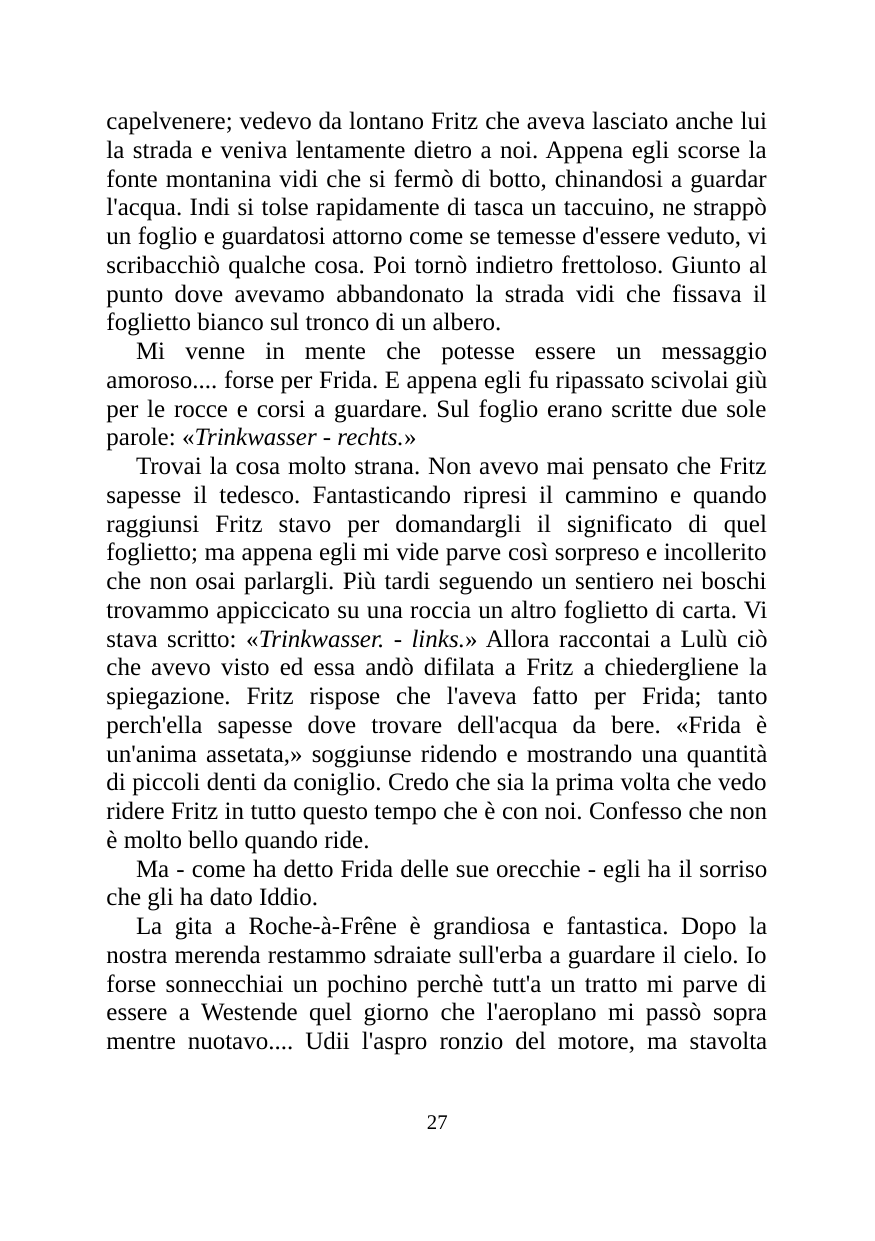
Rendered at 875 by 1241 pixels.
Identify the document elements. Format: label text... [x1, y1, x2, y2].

text La gita a Roche-à-Frêne è grandiosa e fantastica. Dopo la nostra merenda restammo sdraiate sull'erba a guardare il cielo. Io forse sonnecchiai un pochino perchè tutt'a un tratto mi parve di essere a Westende quel giorno che l'aeroplano mi passò sopra mentre nuotavo.... Udii l'aspro ronzio del motore, ma stavolta [106, 911, 768, 1055]
text Trovai la cosa molto strana. Non avevo mai pensato che Fritz sapesse il tedesco. Fantasticando ripresi il cammino e quando raggiunsi Fritz stavo per domandargli il significato di quel foglietto; ma appena egli mi vide parve così sorpreso e incollerito che non osai parlargli. Più tardi seguendo un sentiero nei boschi trovammo appiccicato su una roccia un altro foglietto di carta. Vi stava scritto: «Trinkwasser. - links.» Allora raccontai a Lulù ciò che avevo visto ed essa andò difilata a Fritz a chiedergliene la spiegazione. Fritz rispose che l'aveva fatto per Frida; tanto perch'ella sapesse dove trovare dell'acqua da bere. «Frida è un'anima assetata,» soggiunse ridendo e mostrando una quantità di piccoli denti da coniglio. Credo che sia la prima volta che vedo ridere Fritz in tutto questo tempo che è con noi. Confesso che non è molto bello quando ride. [106, 451, 768, 854]
text Mi venne in mente che potesse essere un messaggio amoroso.... forse per Frida. E appena egli fu ripassato scivolai giù per le rocce e corsi a guardare. Sul foglio erano scritte due sole parole: «Trinkwasser - rechts.» [106, 336, 768, 451]
text capelvenere; vedevo da lontano Fritz che aveva lasciato anche lui la strada e veniva lentamente dietro a noi. Appena egli scorse la fonte montanina vidi che si fermò di botto, chinandosi a guardar l'acqua. Indi si tolse rapidamente di tasca un taccuino, ne strappò un foglio e guardatosi attorno come se temesse d'essere veduto, vi scribacchiò qualche cosa. Poi tornò indietro frettoloso. Giunto al punto dove avevamo abbandonato la strada vidi che fissava il foglietto bianco sul tronco di un albero. [106, 106, 768, 336]
text Ma - come ha detto Frida delle sue orecchie - egli ha il sorriso che gli ha dato Iddio. [106, 854, 768, 911]
